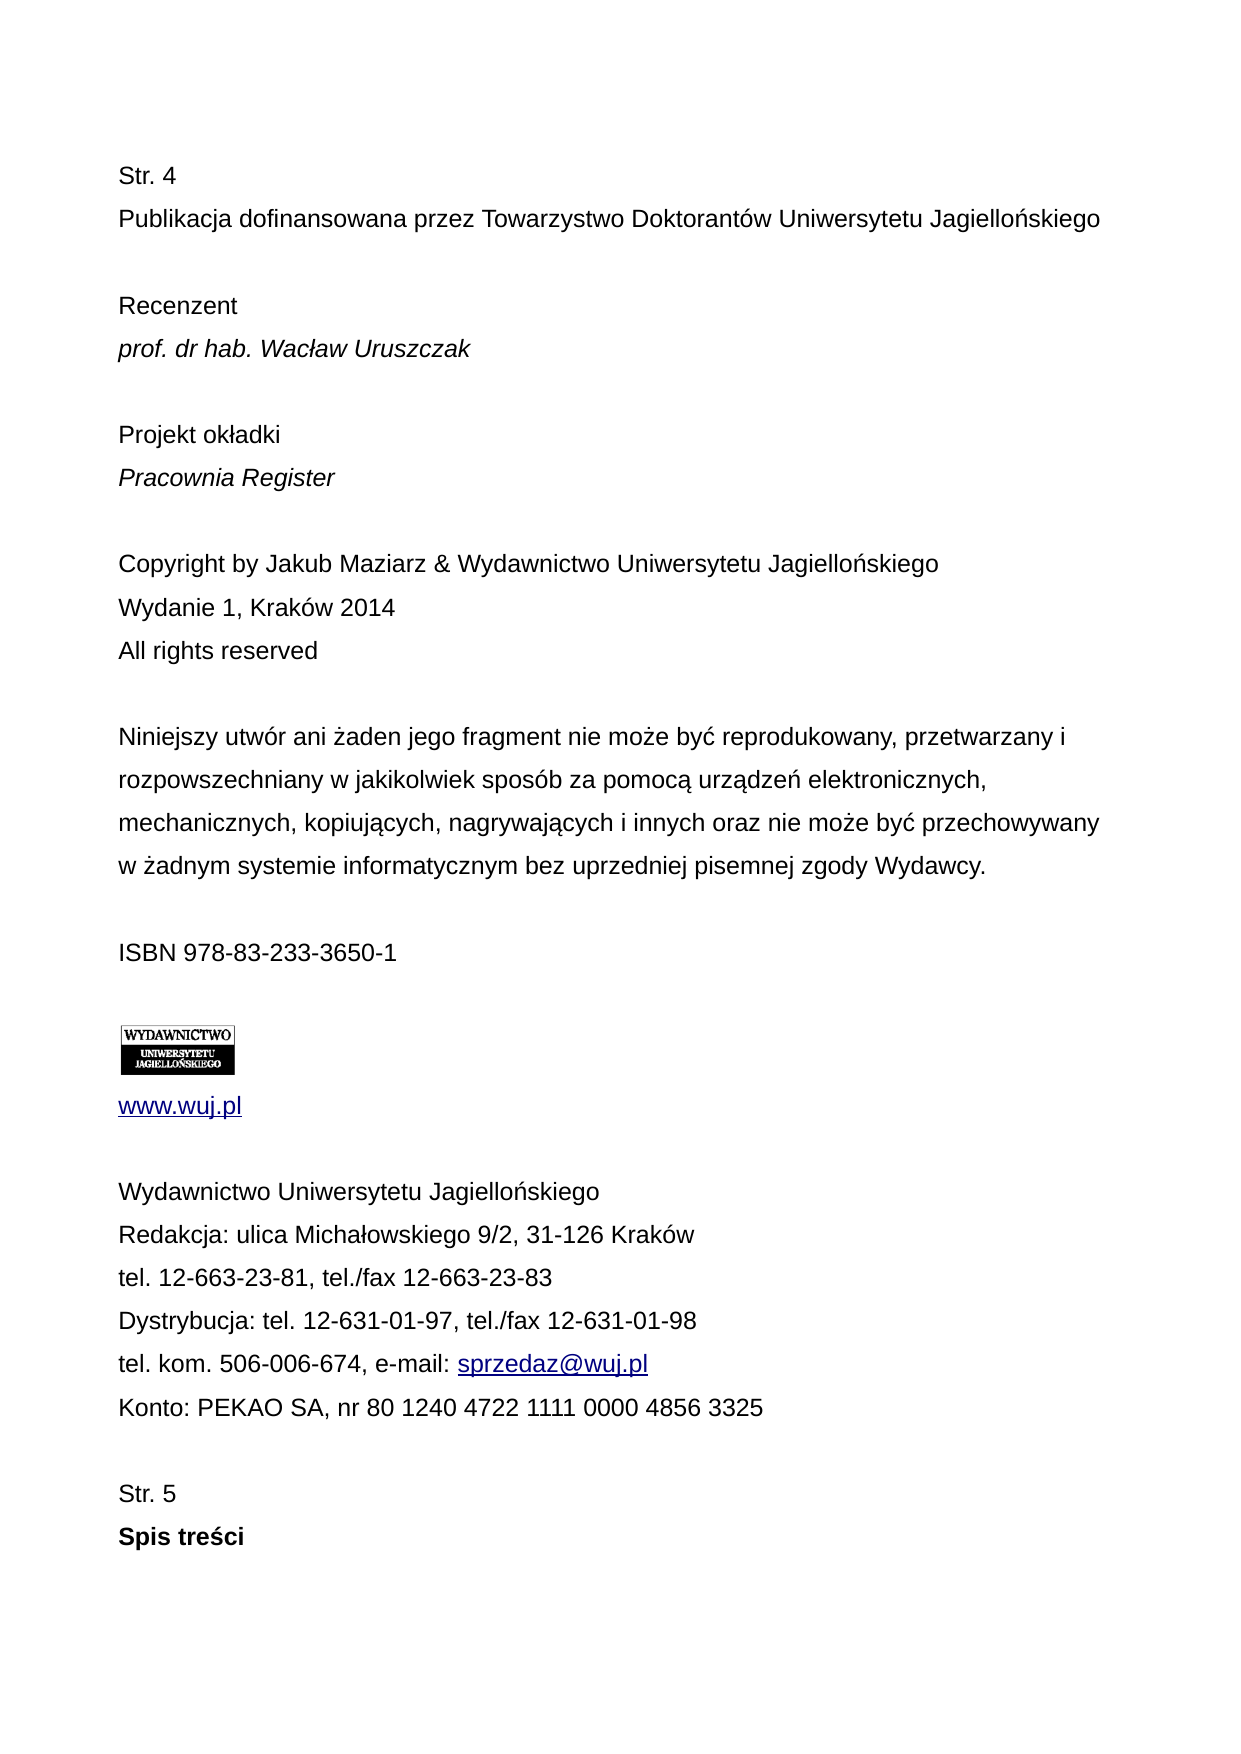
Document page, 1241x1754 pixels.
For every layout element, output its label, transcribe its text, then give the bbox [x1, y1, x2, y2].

text Dystrybucja: tel. 12-631-01-97, tel./fax 12-631-01-98 [118, 1306, 1122, 1335]
text Publikacja dofinansowana przez Towarzystwo Doktorantów Uniwersytetu Jagiellońskiego [118, 204, 1122, 233]
text Konto: PEKAO SA, nr 80 1240 4722 1111 0000 4856 3325 [118, 1392, 1122, 1421]
text Projekt okładki [118, 420, 1122, 449]
text Copyright by Jakub Maziarz & Wydawnictwo Uniwersytetu Jagiellońskiego [118, 549, 1122, 578]
text ISBN 978-83-233-3650-1 [118, 937, 1122, 966]
text tel. 12-663-23-81, tel./fax 12-663-23-83 [118, 1263, 1122, 1292]
text Str. 5 [118, 1479, 1122, 1507]
text Str. 4 [118, 161, 1122, 190]
text Wydawnictwo Uniwersytetu Jagiellońskiego [118, 1177, 1122, 1206]
text prof. dr hab. Wacław Uruszczak [118, 334, 1122, 362]
text All rights reserved [118, 636, 1122, 664]
text tel. kom. 506-006-674, e-mail: sprzedaz@wuj.pl [118, 1349, 1122, 1378]
text Niniejszy utwór ani żaden jego fragment nie może być reprodukowany, przetwarzany i rozpowszechniany w jakikolwiek sposób za pomocą urządzeń elektronicznych, mechanicznych, kopiujących, nagrywających i innych oraz nie może być przechowywany w żadnym systemie informatycznym bez uprzedniej pisemnej zgody Wydawcy. [118, 722, 1122, 880]
text www.wuj.pl [118, 1091, 1122, 1119]
text Wydanie 1, Kraków 2014 [118, 592, 1122, 621]
subtitle Spis treści [118, 1522, 1122, 1551]
text Recenzent [118, 291, 1122, 319]
text Redakcja: ulica Michałowskiego 9/2, 31-126 Kraków [118, 1220, 1122, 1249]
picture [118, 1023, 236, 1077]
text Pracownia Register [118, 463, 1122, 492]
